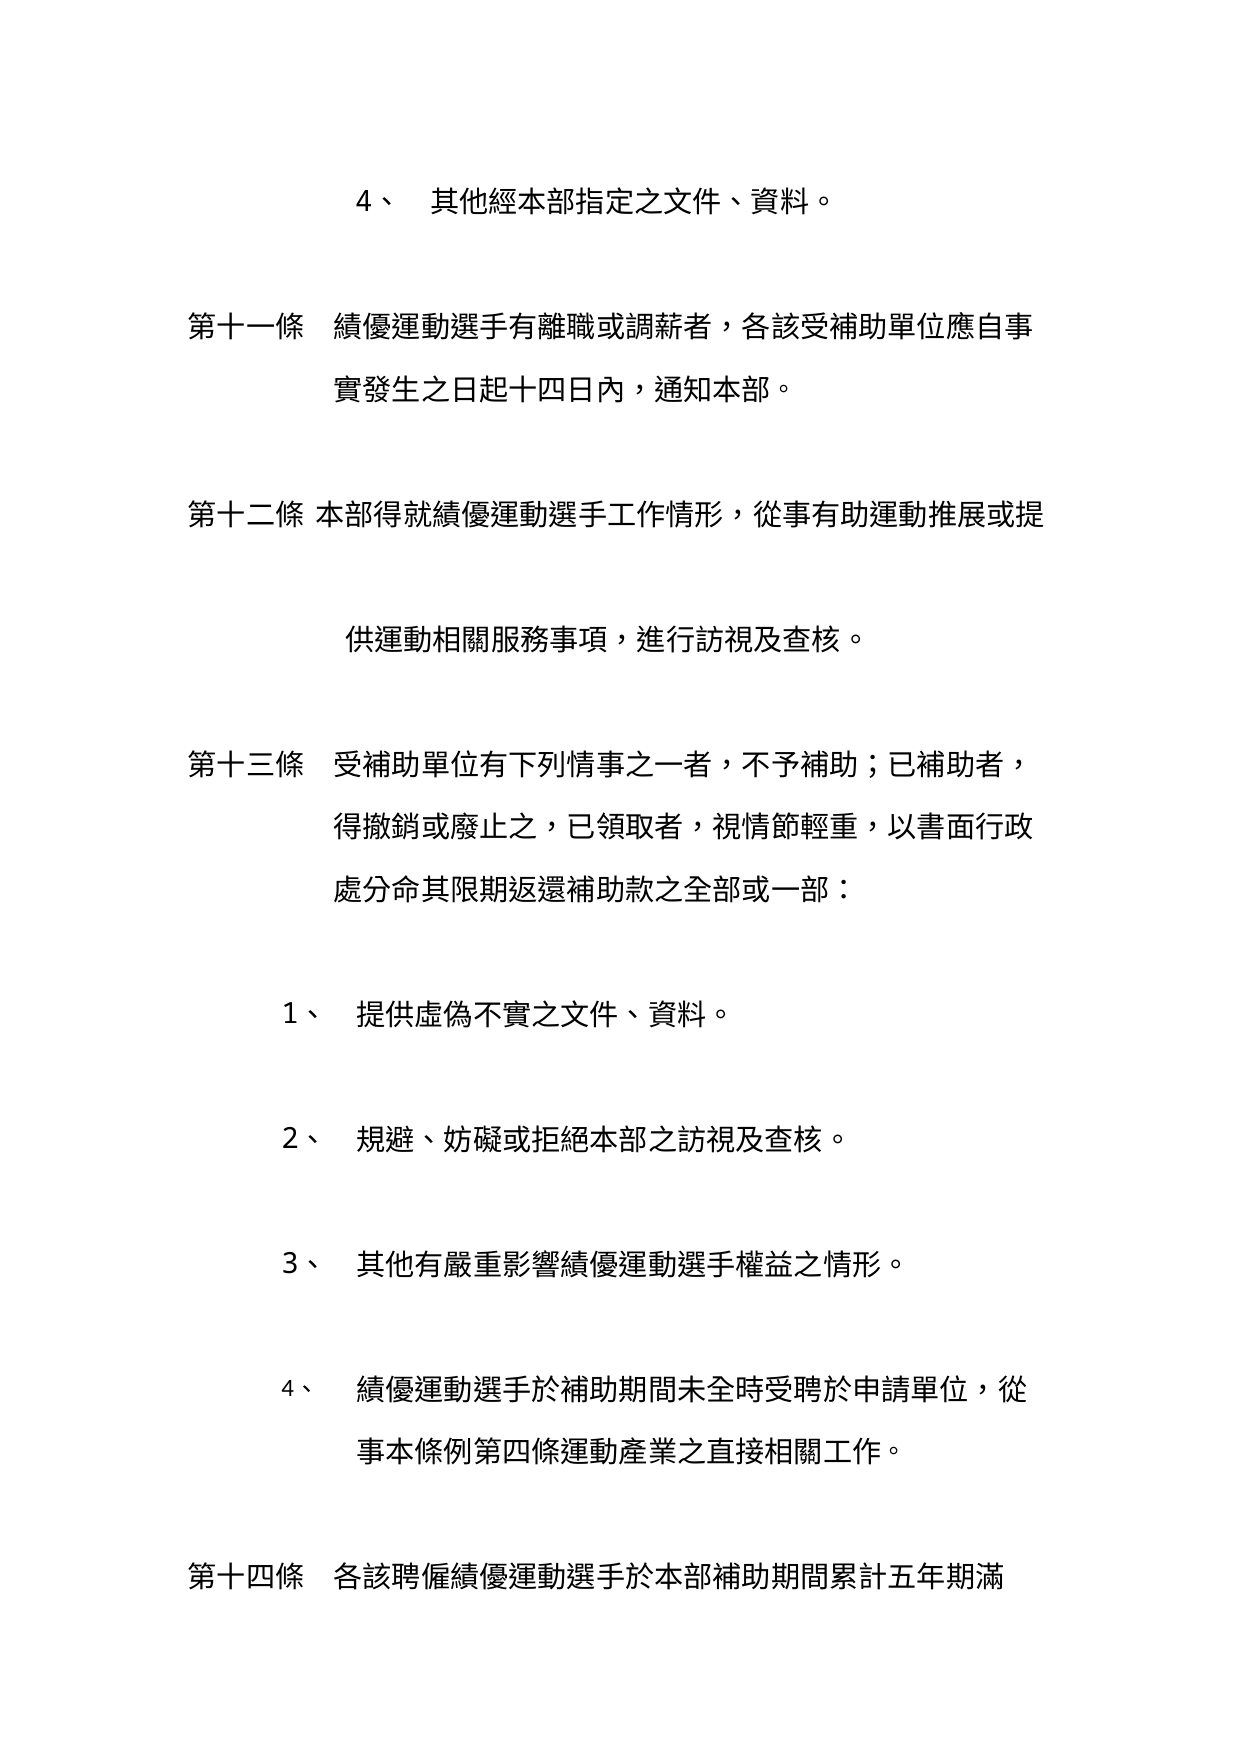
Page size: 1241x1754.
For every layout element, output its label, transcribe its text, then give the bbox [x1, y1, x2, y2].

text 第十二條 本部得就績優運動選手工作情形，從事有助運動推展或提 [187, 471, 1053, 533]
list 規避、妨礙或拒絕本部之訪視及查核。 [281, 1096, 1053, 1158]
list 績優運動選手於補助期間未全時受聘於申請單位，從事本條例第四條運動產業之直接相關工作。 [281, 1346, 1053, 1471]
list 其他經本部指定之文件、資料。 [355, 158, 1053, 221]
text 第十四條 各該聘僱績優運動選手於本部補助期間累計五年期滿 [187, 1533, 1053, 1596]
text 供運動相關服務事項，進行訪視及查核。 [187, 596, 1053, 658]
list 提供虛偽不實之文件、資料。 [281, 971, 1053, 1033]
list 其他有嚴重影響績優運動選手權益之情形。 [281, 1221, 1053, 1283]
text 第十一條 績優運動選手有離職或調薪者，各該受補助單位應自事實發生之日起十四日內，通知本部。 [187, 283, 1053, 408]
text 第十三條 受補助單位有下列情事之一者，不予補助；已補助者，得撤銷或廢止之，已領取者，視情節輕重，以書面行政處分命其限期返還補助款之全部或一部： [187, 721, 1053, 908]
